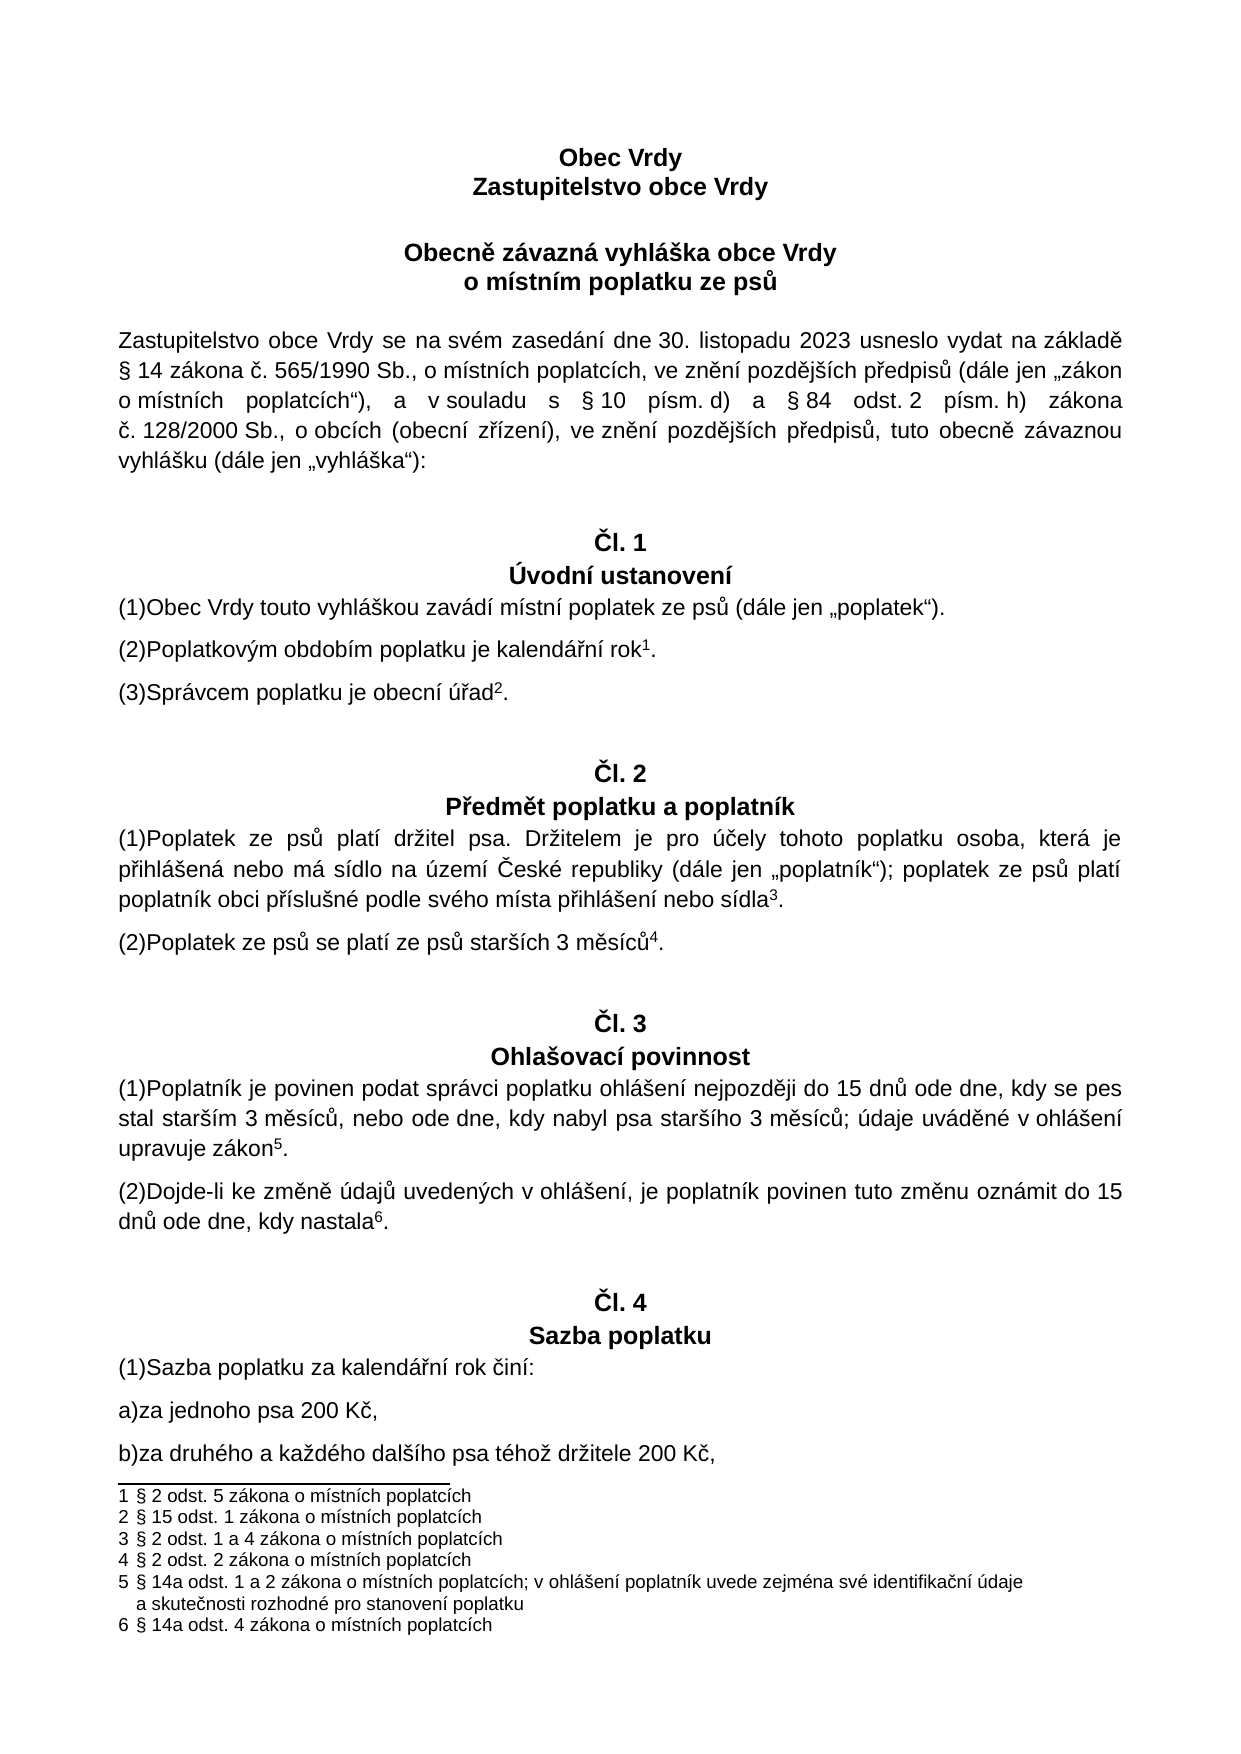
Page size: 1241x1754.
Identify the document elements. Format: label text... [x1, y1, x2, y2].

list § 14a odst. 1 a 2 zákona o místních poplatcích; v ohlášení poplatník uvede zejména své identifikační údaje a skutečnosti rozhodné pro stanovení poplatku [118, 1571, 1122, 1614]
list § 2 odst. 2 zákona o místních poplatcích [118, 1549, 1122, 1571]
list Sazba poplatku za kalendářní rok činí: [118, 1354, 1122, 1381]
list za jednoho psa 200 Kč, [118, 1397, 1122, 1423]
subtitle Obecně závazná vyhláška obce Vrdy o místním poplatku ze psů [118, 238, 1122, 295]
list Obec Vrdy touto vyhláškou zavádí místní poplatek ze psů (dále jen „poplatek“). [118, 594, 1122, 620]
list za druhého a každého dalšího psa téhož držitele 200 Kč, [118, 1440, 1122, 1466]
list § 14a odst. 4 zákona o místních poplatcích [118, 1614, 1122, 1635]
list Poplatek ze psů platí držitel psa. Držitelem je pro účely tohoto poplatku osoba, která je přihlášená nebo má sídlo na území České republiky (dále jen „poplatník“); poplatek ze psů platí poplatník obci příslušné podle svého místa přihlášení nebo sídla. [118, 825, 1122, 912]
text Zastupitelstvo obce Vrdy se na svém zasedání dne 30. listopadu 2023 usneslo vydat na základě § 14 zákona č. 565/1990 Sb., o místních poplatcích, ve znění pozdějších předpisů (dále jen „zákon o místních poplatcích“), a v souladu s § 10 písm. d) a § 84 odst. 2 písm. h) zákona č. 128/2000 Sb., o obcích (obecní zřízení), ve znění pozdějších předpisů, tuto obecně závaznou vyhlášku (dále jen „vyhláška“): [118, 327, 1122, 474]
list § 2 odst. 5 zákona o místních poplatcích [118, 1484, 1122, 1506]
list Správcem poplatku je obecní úřad. [118, 679, 1122, 706]
list § 2 odst. 1 a 4 zákona o místních poplatcích [118, 1528, 1122, 1549]
subtitle Čl. 1 Úvodní ustanovení [118, 528, 1122, 589]
subtitle Čl. 3 Ohlašovací povinnost [118, 1009, 1122, 1071]
list § 15 odst. 1 zákona o místních poplatcích [118, 1506, 1122, 1528]
subtitle Čl. 4 Sazba poplatku [118, 1288, 1122, 1350]
subtitle Čl. 2 Předmět poplatku a poplatník [118, 759, 1122, 821]
list Poplatkovým obdobím poplatku je kalendářní rok. [118, 636, 1122, 663]
list Poplatek ze psů se platí ze psů starších 3 měsíců. [118, 928, 1122, 955]
list Poplatník je povinen podat správci poplatku ohlášení nejpozději do 15 dnů ode dne, kdy se pes stal starším 3 měsíců, nebo ode dne, kdy nabyl psa staršího 3 měsíců; údaje uváděné v ohlášení upravuje zákon. [118, 1075, 1122, 1162]
text Obec Vrdy Zastupitelstvo obce Vrdy [118, 143, 1122, 201]
list Dojde-li ke změně údajů uvedených v ohlášení, je poplatník povinen tuto změnu oznámit do 15 dnů ode dne, kdy nastala. [118, 1178, 1122, 1234]
